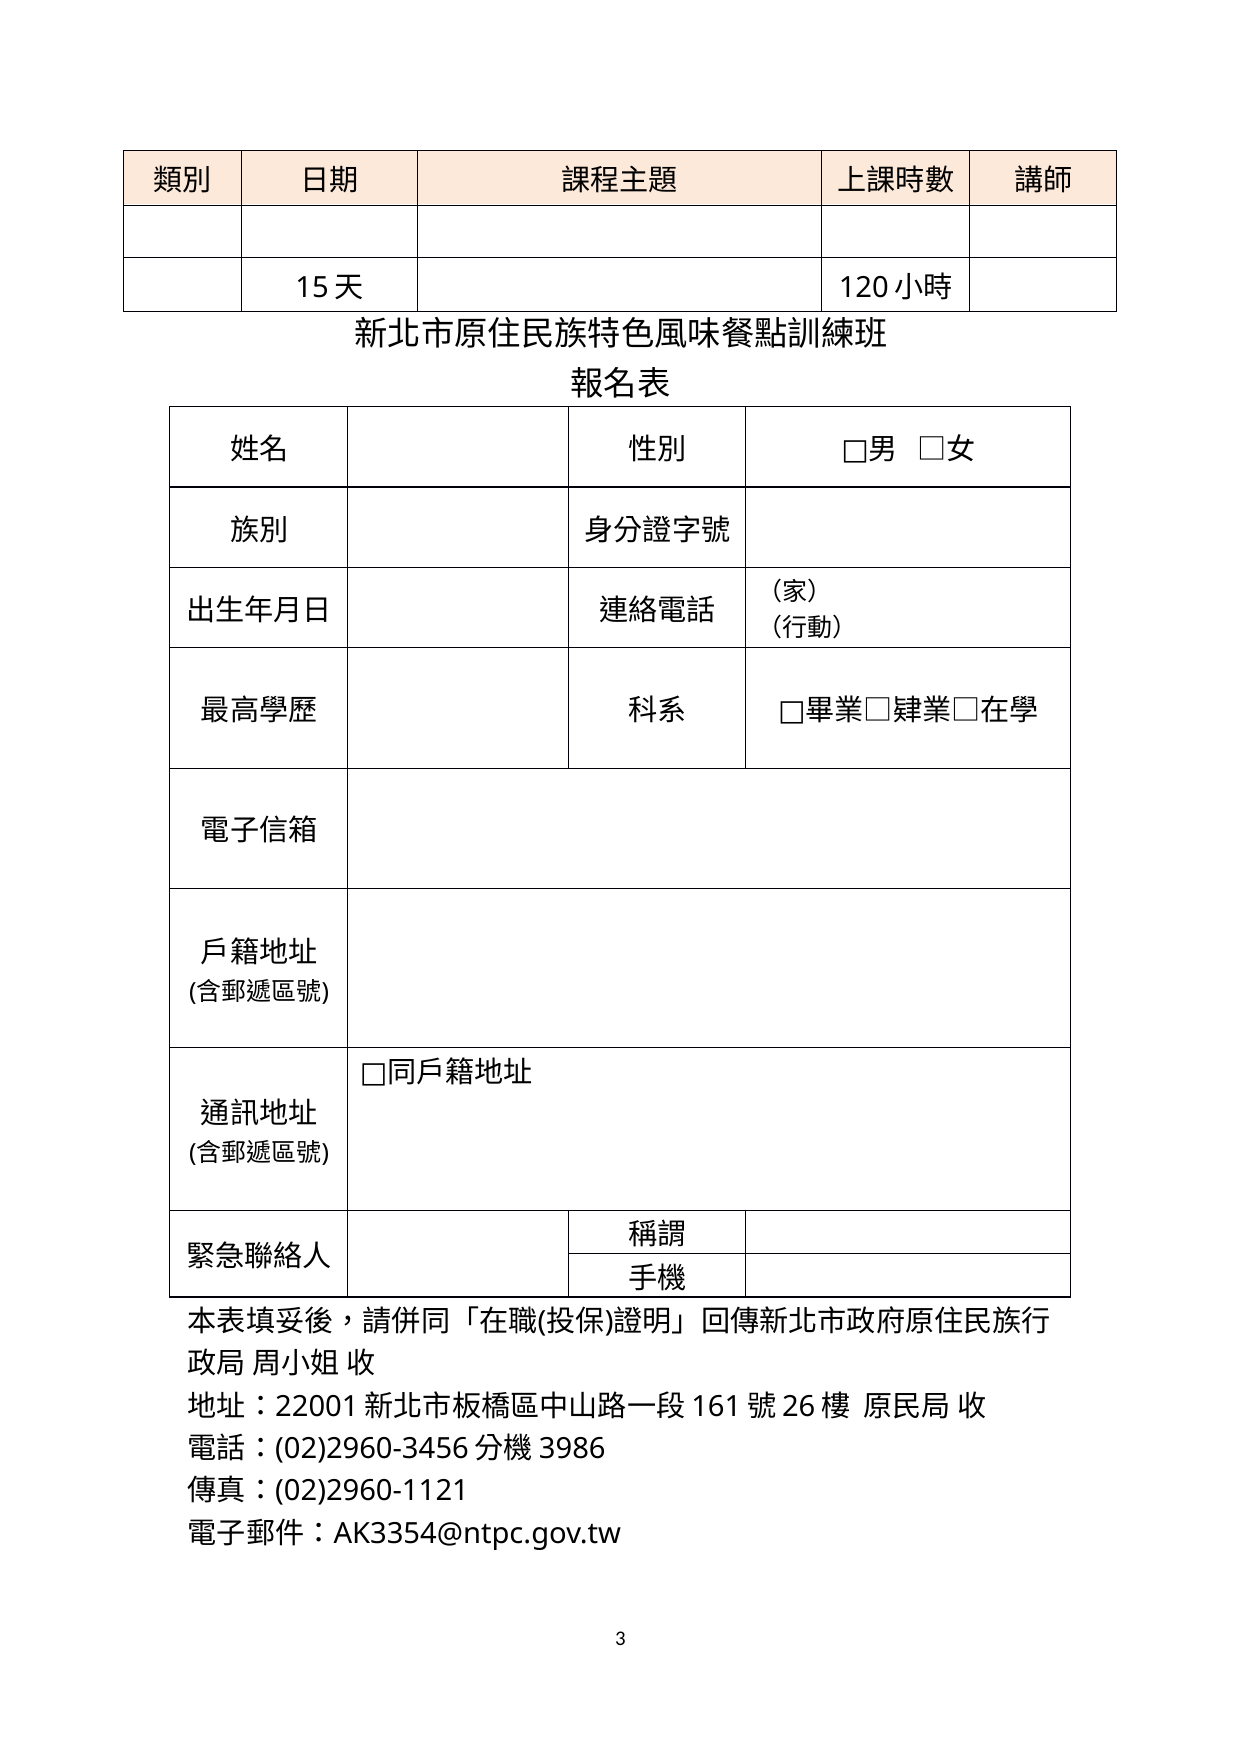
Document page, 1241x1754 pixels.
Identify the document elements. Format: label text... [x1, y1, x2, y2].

table_cell 緊急聯絡人 [170, 1211, 347, 1296]
table_cell （家） （行動） [746, 568, 1070, 647]
table_header 姓名 [170, 407, 347, 486]
table_cell [124, 206, 241, 257]
table_cell 連絡電話 [569, 568, 745, 647]
text 電子郵件：AK3354@ntpc.gov.tw [187, 1509, 1053, 1552]
table_cell [746, 1254, 1070, 1296]
table_cell 身分證字號 [569, 488, 745, 567]
table_cell 族別 [170, 488, 347, 567]
table_header 課程主題 [418, 151, 821, 204]
text 本表填妥後，請併同「在職(投保)證明」回傳新北市政府原住民族行政局 周小姐 收 [187, 1298, 1053, 1382]
text 報名表 [187, 354, 1053, 406]
table_cell 120小時 [822, 258, 969, 311]
table_cell 手機 [569, 1254, 745, 1296]
text 地址：22001新北市板橋區中山路一段161號26樓 原民局 收 [187, 1382, 1053, 1424]
table_cell 稱謂 [569, 1211, 745, 1253]
table_cell 電子信箱 [170, 769, 347, 887]
text 傳真：(02)2960-1121 [187, 1467, 1053, 1509]
table_cell 最高學歷 [170, 648, 347, 767]
table_cell [418, 206, 821, 257]
text 新北市原住民族特色風味餐點訓練班 [176, 312, 1053, 354]
table_cell 戶籍地址 (含郵遞區號) [170, 889, 347, 1047]
table_cell [348, 648, 568, 767]
table_header 講師 [970, 151, 1116, 204]
text 電話：(02)2960-3456分機3986 [187, 1424, 1053, 1467]
table_cell [242, 206, 417, 257]
table_cell [418, 258, 821, 311]
table_header □男 □女 [746, 407, 1070, 486]
table_cell [970, 258, 1116, 311]
table_cell 通訊地址 (含郵遞區號) [170, 1048, 347, 1210]
table_header 類別 [124, 151, 241, 204]
table_cell 出生年月日 [170, 568, 347, 647]
table_cell [348, 1211, 568, 1296]
table_cell 科系 [569, 648, 745, 767]
table_header [348, 407, 568, 486]
table_cell □同戶籍地址 [348, 1048, 1070, 1210]
table_cell [348, 769, 1070, 887]
table_header 日期 [242, 151, 417, 204]
table_cell [746, 488, 1070, 567]
table_cell 15天 [242, 258, 417, 311]
table_cell [124, 258, 241, 311]
table_cell [746, 1211, 1070, 1253]
table_header 性別 [569, 407, 745, 486]
table_header 上課時數 [822, 151, 969, 204]
table_cell □畢業□肄業□在學 [746, 648, 1070, 767]
table_cell [970, 206, 1116, 257]
table_cell [822, 206, 969, 257]
table_cell [348, 889, 1070, 1047]
table_cell [348, 488, 568, 567]
table_cell [348, 568, 568, 647]
